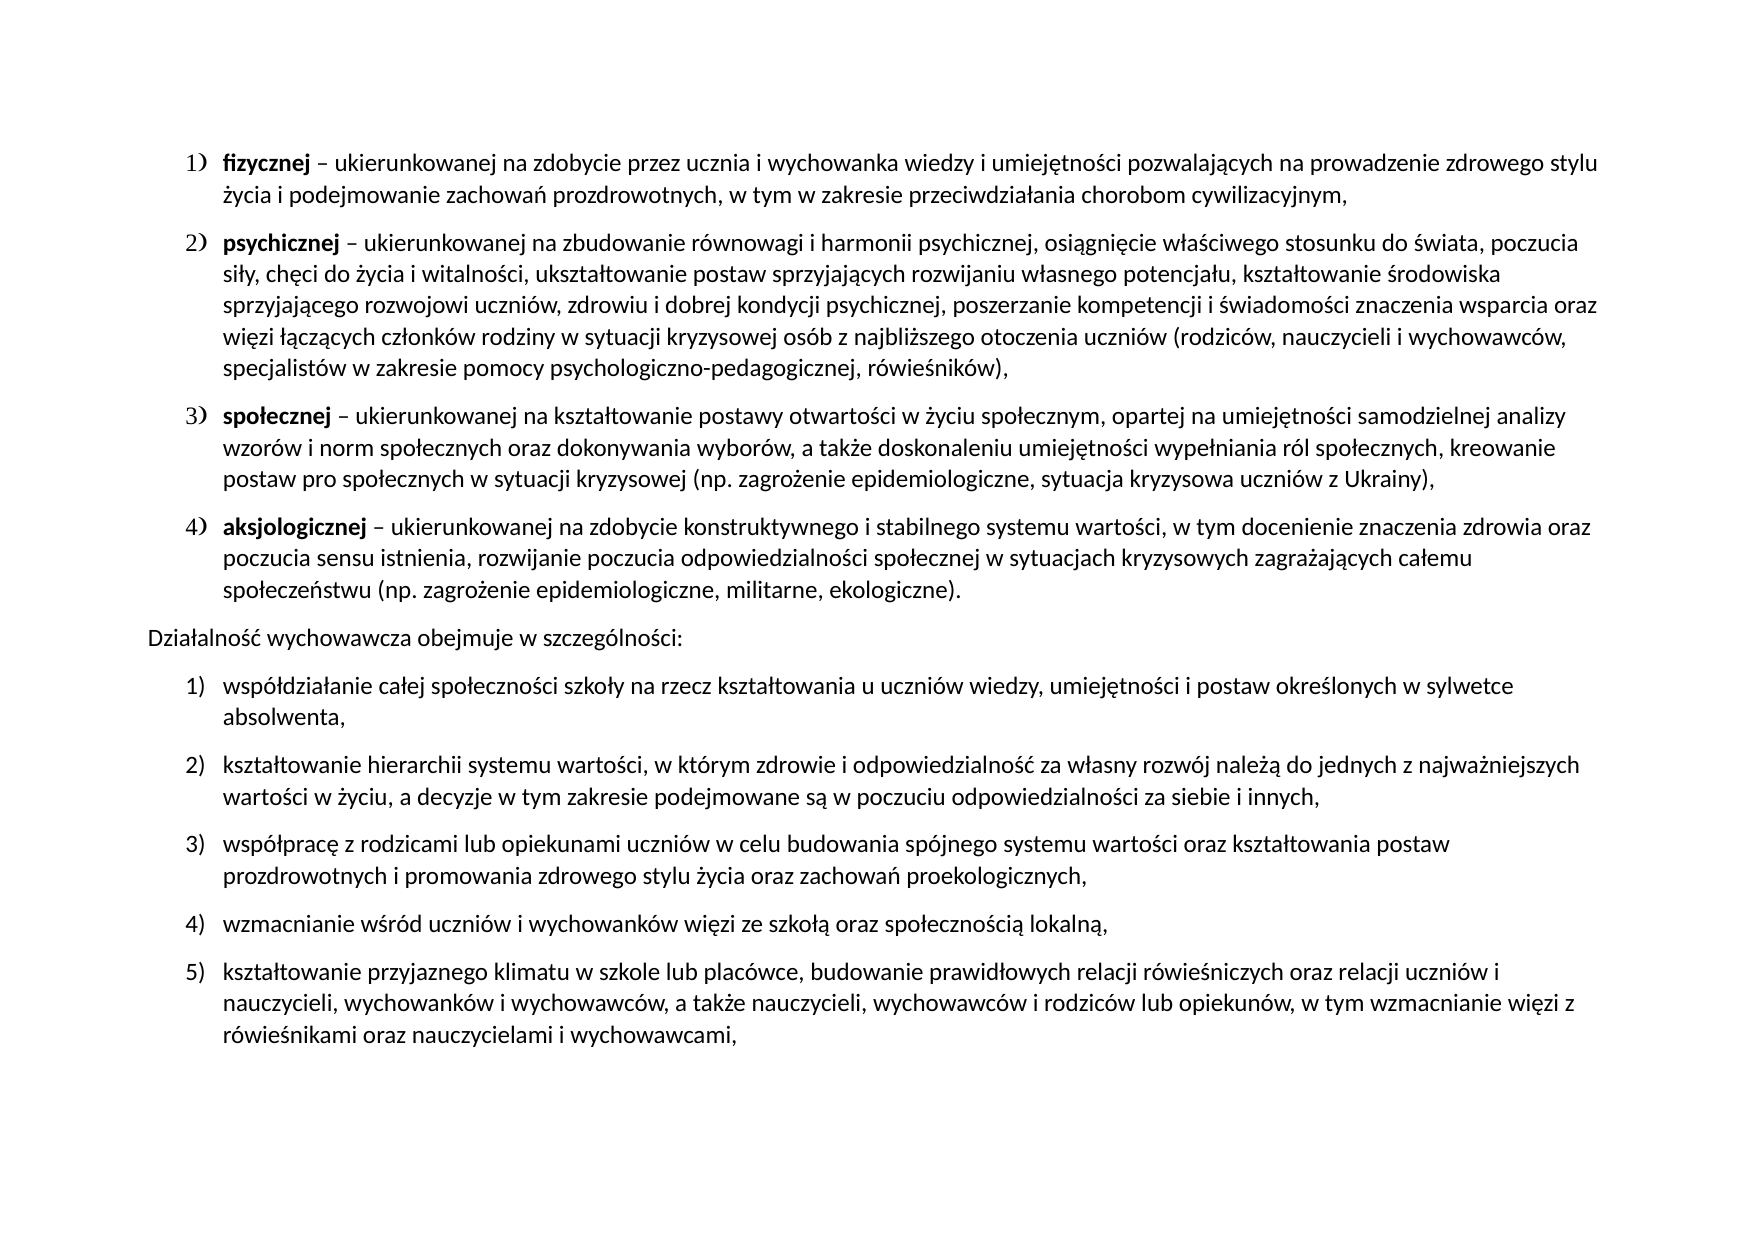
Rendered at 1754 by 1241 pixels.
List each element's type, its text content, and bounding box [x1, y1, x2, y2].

list fizycznej – ukierunkowanej na zdobycie przez ucznia i wychowanka wiedzy i umiejętności pozwalających na prowadzenie zdrowego stylu życia i podejmowanie zachowań prozdrowotnych, w tym w zakresie przeciwdziałania chorobom cywilizacyjnym, [185, 148, 1606, 209]
text Działalność wychowawcza obejmuje w szczególności: [148, 622, 1606, 652]
list aksjologicznej – ukierunkowanej na zdobycie konstruktywnego i stabilnego systemu wartości, w tym docenienie znaczenia zdrowia oraz poczucia sensu istnienia, rozwijanie poczucia odpowiedzialności społecznej w sytuacjach kryzysowych zagrażających całemu społeczeństwu (np. zagrożenie epidemiologiczne, militarne, ekologiczne). [185, 511, 1606, 604]
list psychicznej – ukierunkowanej na zbudowanie równowagi i harmonii psychicznej, osiągnięcie właściwego stosunku do świata, poczucia siły, chęci do życia i witalności, ukształtowanie postaw sprzyjających rozwijaniu własnego potencjału, kształtowanie środowiska sprzyjającego rozwojowi uczniów, zdrowiu i dobrej kondycji psychicznej, poszerzanie kompetencji i świadomości znaczenia wsparcia oraz więzi łączących członków rodziny w sytuacji kryzysowej osób z najbliższego otoczenia uczniów (rodziców, nauczycieli i wychowawców, specjalistów w zakresie pomocy psychologiczno-pedagogicznej, rówieśników), [185, 227, 1606, 383]
list społecznej – ukierunkowanej na kształtowanie postawy otwartości w życiu społecznym, opartej na umiejętności samodzielnej analizy wzorów i norm społecznych oraz dokonywania wyborów, a także doskonaleniu umiejętności wypełniania ról społecznych, kreowanie postaw pro społecznych w sytuacji kryzysowej (np. zagrożenie epidemiologiczne, sytuacja kryzysowa uczniów z Ukrainy), [185, 400, 1606, 494]
list kształtowanie przyjaznego klimatu w szkole lub placówce, budowanie prawidłowych relacji rówieśniczych oraz relacji uczniów i nauczycieli, wychowanków i wychowawców, a także nauczycieli, wychowawców i rodziców lub opiekunów, w tym wzmacnianie więzi z rówieśnikami oraz nauczycielami i wychowawcami, [185, 956, 1606, 1049]
list kształtowanie hierarchii systemu wartości, w którym zdrowie i odpowiedzialność za własny rozwój należą do jednych z najważniejszych wartości w życiu, a decyzje w tym zakresie podejmowane są w poczuciu odpowiedzialności za siebie i innych, [185, 749, 1606, 811]
list wzmacnianie wśród uczniów i wychowanków więzi ze szkołą oraz społecznością lokalną, [185, 908, 1606, 938]
list współdziałanie całej społeczności szkoły na rzecz kształtowania u uczniów wiedzy, umiejętności i postaw określonych w sylwetce absolwenta, [185, 670, 1606, 732]
list współpracę z rodzicami lub opiekunami uczniów w celu budowania spójnego systemu wartości oraz kształtowania postaw prozdrowotnych i promowania zdrowego stylu życia oraz zachowań proekologicznych, [185, 829, 1606, 891]
